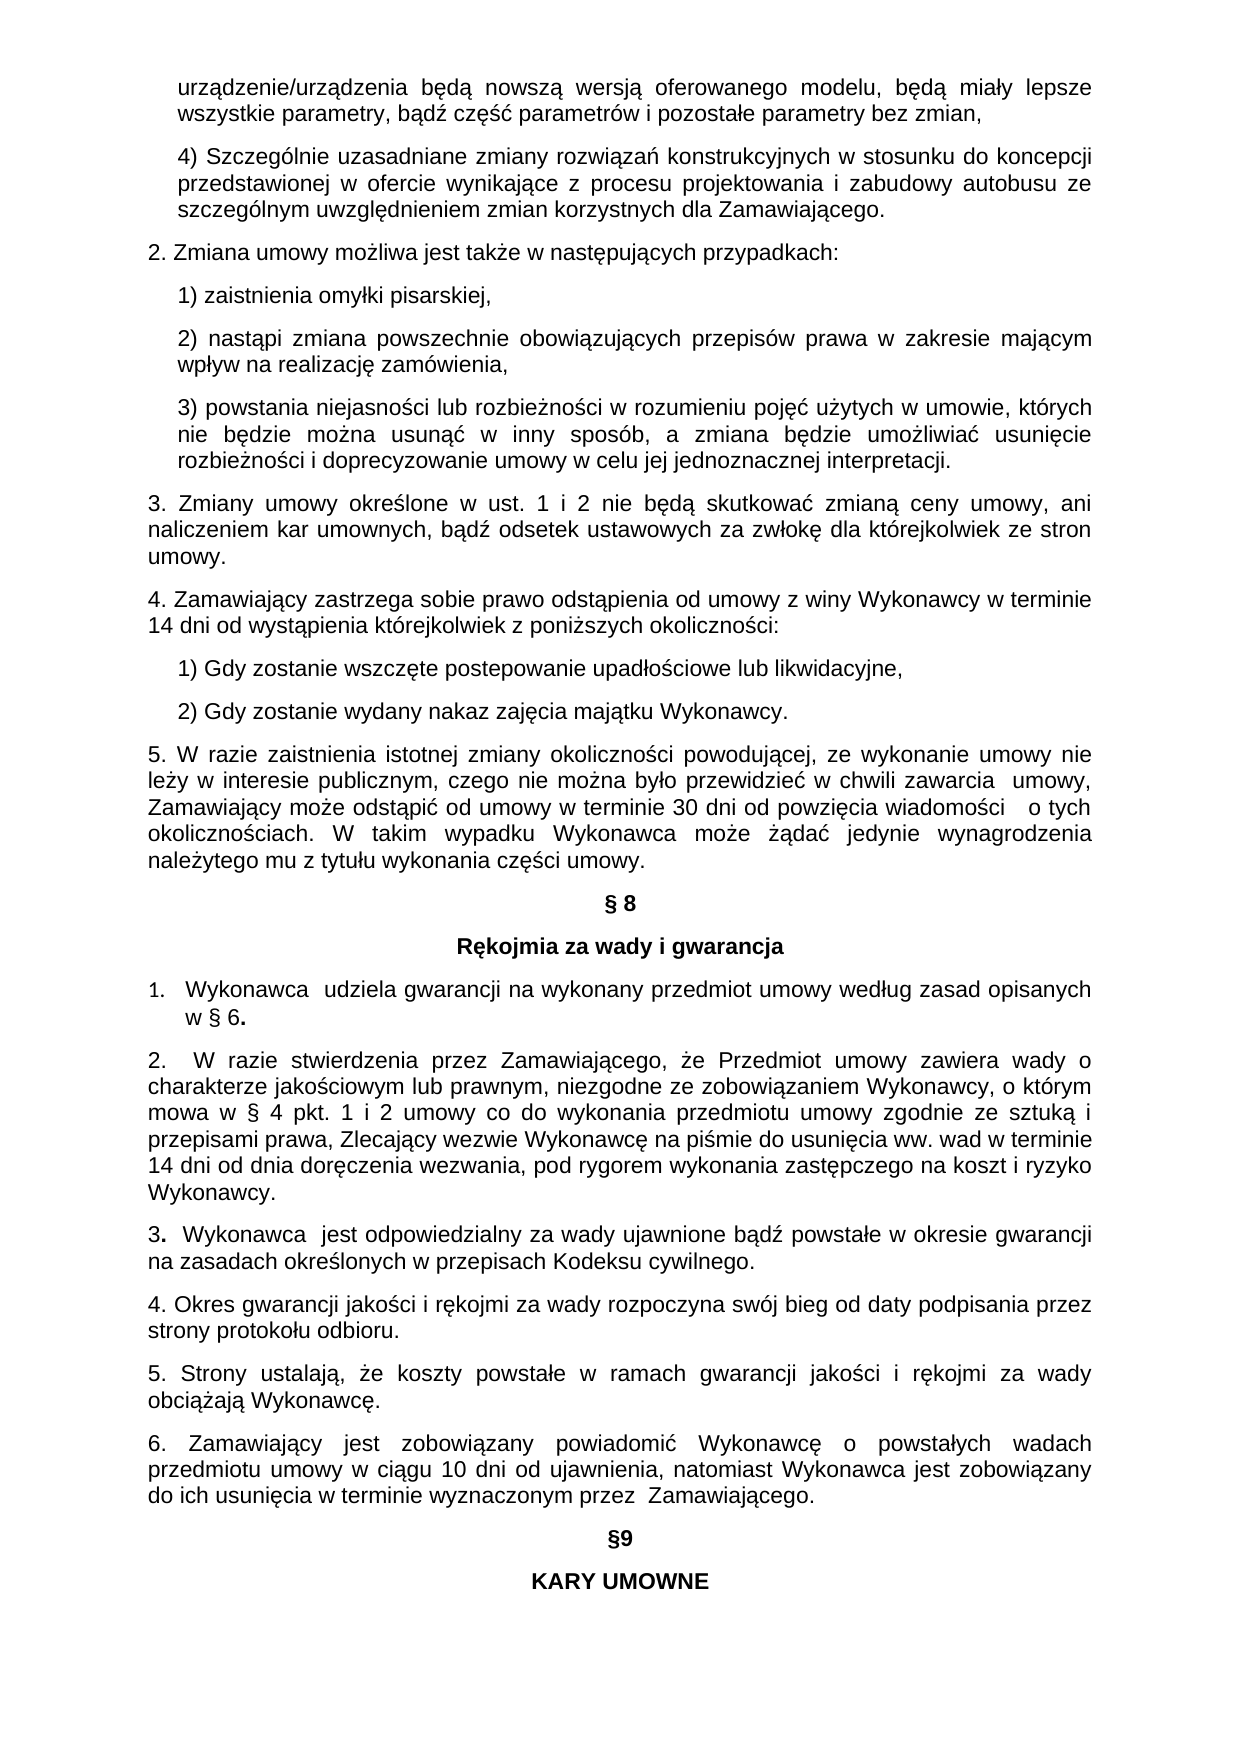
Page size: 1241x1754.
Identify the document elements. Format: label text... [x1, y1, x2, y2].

text 1) Gdy zostanie wszczęte postepowanie upadłościowe lub likwidacyjne, [177, 655, 1093, 681]
text §9 [148, 1525, 1093, 1552]
text 4. Okres gwarancji jakości i rękojmi za wady rozpoczyna swój bieg od daty podpisania przez strony protokołu odbioru. [148, 1291, 1093, 1343]
text 5. Strony ustalają, że koszty powstałe w ramach gwarancji jakości i rękojmi za wady obciążają Wykonawcę. [148, 1360, 1093, 1413]
text urządzenie/urządzenia będą nowszą wersją oferowanego modelu, będą miały lepsze wszystkie parametry, bądź część parametrów i pozostałe parametry bez zmian, [177, 74, 1093, 126]
text 2) Gdy zostanie wydany nakaz zajęcia majątku Wykonawcy. [177, 698, 1093, 724]
text KARY UMOWNE [148, 1568, 1093, 1595]
text 2. W razie stwierdzenia przez Zamawiającego, że Przedmiot umowy zawiera wady o charakterze jakościowym lub prawnym, niezgodne ze zobowiązaniem Wykonawcy, o którym mowa w § 4 pkt. 1 i 2 umowy co do wykonania przedmiotu umowy zgodnie ze sztuką i przepisami prawa, Zlecający wezwie Wykonawcę na piśmie do usunięcia ww. wad w terminie 14 dni od dnia doręczenia wezwania, pod rygorem wykonania zastępczego na koszt i ryzyko Wykonawcy. [148, 1047, 1093, 1205]
text § 8 [148, 889, 1093, 916]
text 5. W razie zaistnienia istotnej zmiany okoliczności powodującej, ze wykonanie umowy nie leży w interesie publicznym, czego nie można było przewidzieć w chwili zawarcia umowy, Zamawiający może odstąpić od umowy w terminie 30 dni od powzięcia wiadomości o tych okolicznościach. W takim wypadku Wykonawca może żądać jedynie wynagrodzenia należytego mu z tytułu wykonania części umowy. [148, 741, 1093, 873]
text 3) powstania niejasności lub rozbieżności w rozumieniu pojęć użytych w umowie, których nie będzie można usunąć w inny sposób, a zmiana będzie umożliwiać usunięcie rozbieżności i doprecyzowanie umowy w celu jej jednoznacznej interpretacji. [177, 394, 1093, 473]
text 4. Zamawiający zastrzega sobie prawo odstąpienia od umowy z winy Wykonawcy w terminie 14 dni od wystąpienia którejkolwiek z poniższych okoliczności: [148, 586, 1093, 638]
text 3. Wykonawca jest odpowiedzialny za wady ujawnione bądź powstałe w okresie gwarancji na zasadach określonych w przepisach Kodeksu cywilnego. [148, 1221, 1093, 1274]
text 2. Zmiana umowy możliwa jest także w następujących przypadkach: [148, 239, 1093, 265]
text 1) zaistnienia omyłki pisarskiej, [177, 282, 1093, 308]
text Rękojmia za wady i gwarancja [148, 933, 1093, 959]
text 3. Zmiany umowy określone w ust. 1 i 2 nie będą skutkować zmianą ceny umowy, ani naliczeniem kar umownych, bądź odsetek ustawowych za zwłokę dla którejkolwiek ze stron umowy. [148, 490, 1093, 569]
text 2) nastąpi zmiana powszechnie obowiązujących przepisów prawa w zakresie mającym wpływ na realizację zamówienia, [177, 325, 1093, 378]
text 4) Szczególnie uzasadniane zmiany rozwiązań konstrukcyjnych w stosunku do koncepcji przedstawionej w ofercie wynikające z procesu projektowania i zabudowy autobusu ze szczególnym uwzględnieniem zmian korzystnych dla Zamawiającego. [177, 143, 1093, 222]
text 6. Zamawiający jest zobowiązany powiadomić Wykonawcę o powstałych wadach przedmiotu umowy w ciągu 10 dni od ujawnienia, natomiast Wykonawca jest zobowiązany do ich usunięcia w terminie wyznaczonym przez Zamawiającego. [148, 1429, 1093, 1509]
list Wykonawca udziela gwarancji na wykonany przedmiot umowy według zasad opisanych w § 6. [148, 976, 1093, 1030]
